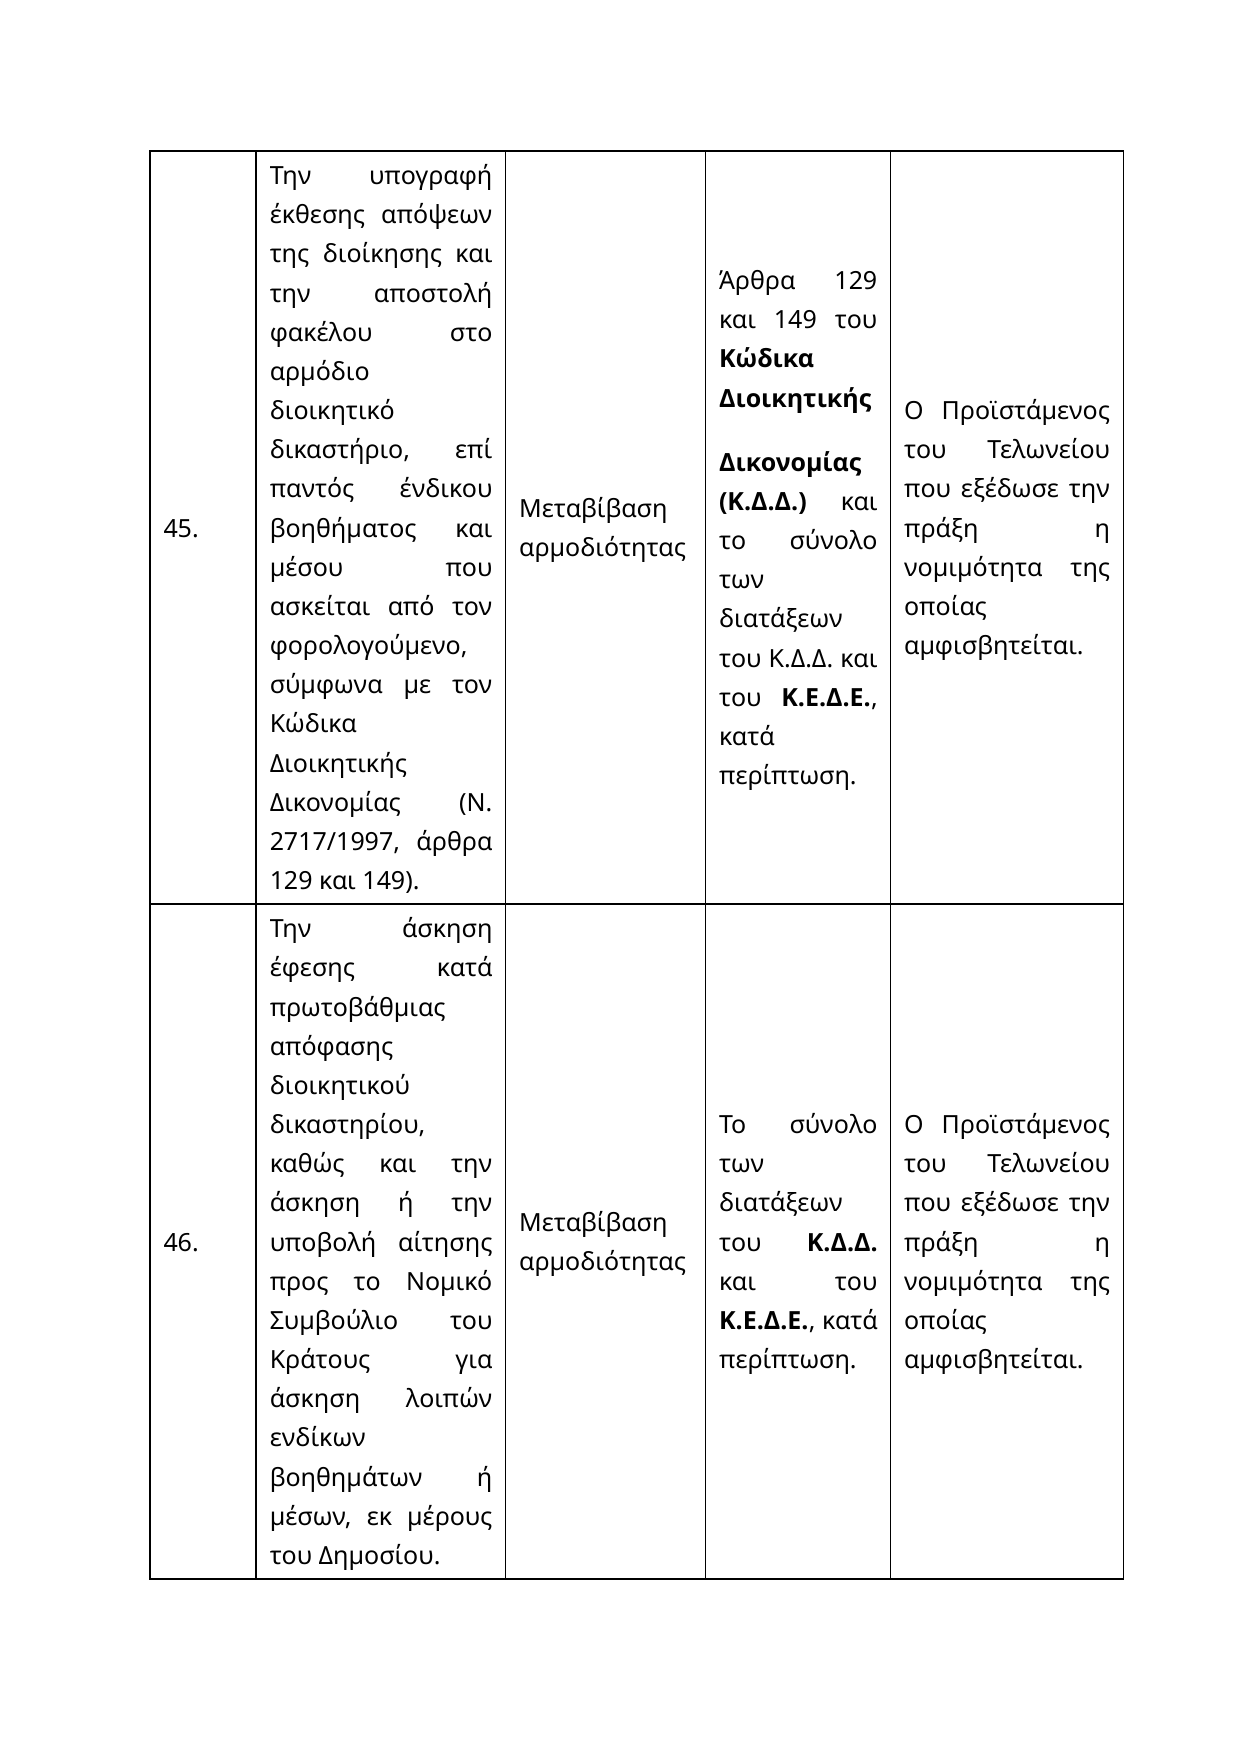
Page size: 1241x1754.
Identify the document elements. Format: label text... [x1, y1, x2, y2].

table_cell 46. [151, 905, 255, 1578]
table_cell Την άσκηση έφεσης κατά πρωτοβάθμιας απόφασης διοικητικού δικαστηρίου, καθώς και την άσκηση ή την υποβολή αίτησης προς το Νομικό Συμβούλιο του Κράτους για άσκηση λοιπών ενδίκων βοηθημάτων ή μέσων, εκ μέρους του Δημοσίου. [257, 905, 505, 1578]
table_cell Ο Προϊστάμενος του Τελωνείου που εξέδωσε την πράξη η νομιμότητα της οποίας αμφισβητείται. [891, 152, 1123, 903]
table_cell Μεταβίβαση αρμοδιότητας [506, 152, 705, 903]
table_cell Ο Προϊστάμενος του Τελωνείου που εξέδωσε την πράξη η νομιμότητα της οποίας αμφισβητείται. [891, 905, 1123, 1578]
table_cell Το σύνολο των διατάξεων του Κ.Δ.Δ. και του Κ.Ε.Δ.Ε., κατά περίπτωση. [706, 905, 890, 1578]
table_cell Την υπογραφή έκθεσης απόψεων της διοίκησης και την αποστολή φακέλου στο αρμόδιο διοικητικό δικαστήριο, επί παντός ένδικου βοηθήματος και μέσου που ασκείται από τον φορολογούμενο, σύμφωνα με τον Κώδικα Διοικητικής Δικονομίας (Ν. 2717/1997, άρθρα 129 και 149). [257, 152, 505, 903]
table_cell Μεταβίβαση αρμοδιότητας [506, 905, 705, 1578]
table_cell 45. [151, 152, 255, 903]
table_cell Άρθρα 129 και 149 του Κώδικα Διοικητικής Δικονομίας (Κ.Δ.Δ.) και το σύνολο των διατάξεων του Κ.Δ.Δ. και του Κ.Ε.Δ.Ε., κατά περίπτωση. [706, 152, 890, 903]
